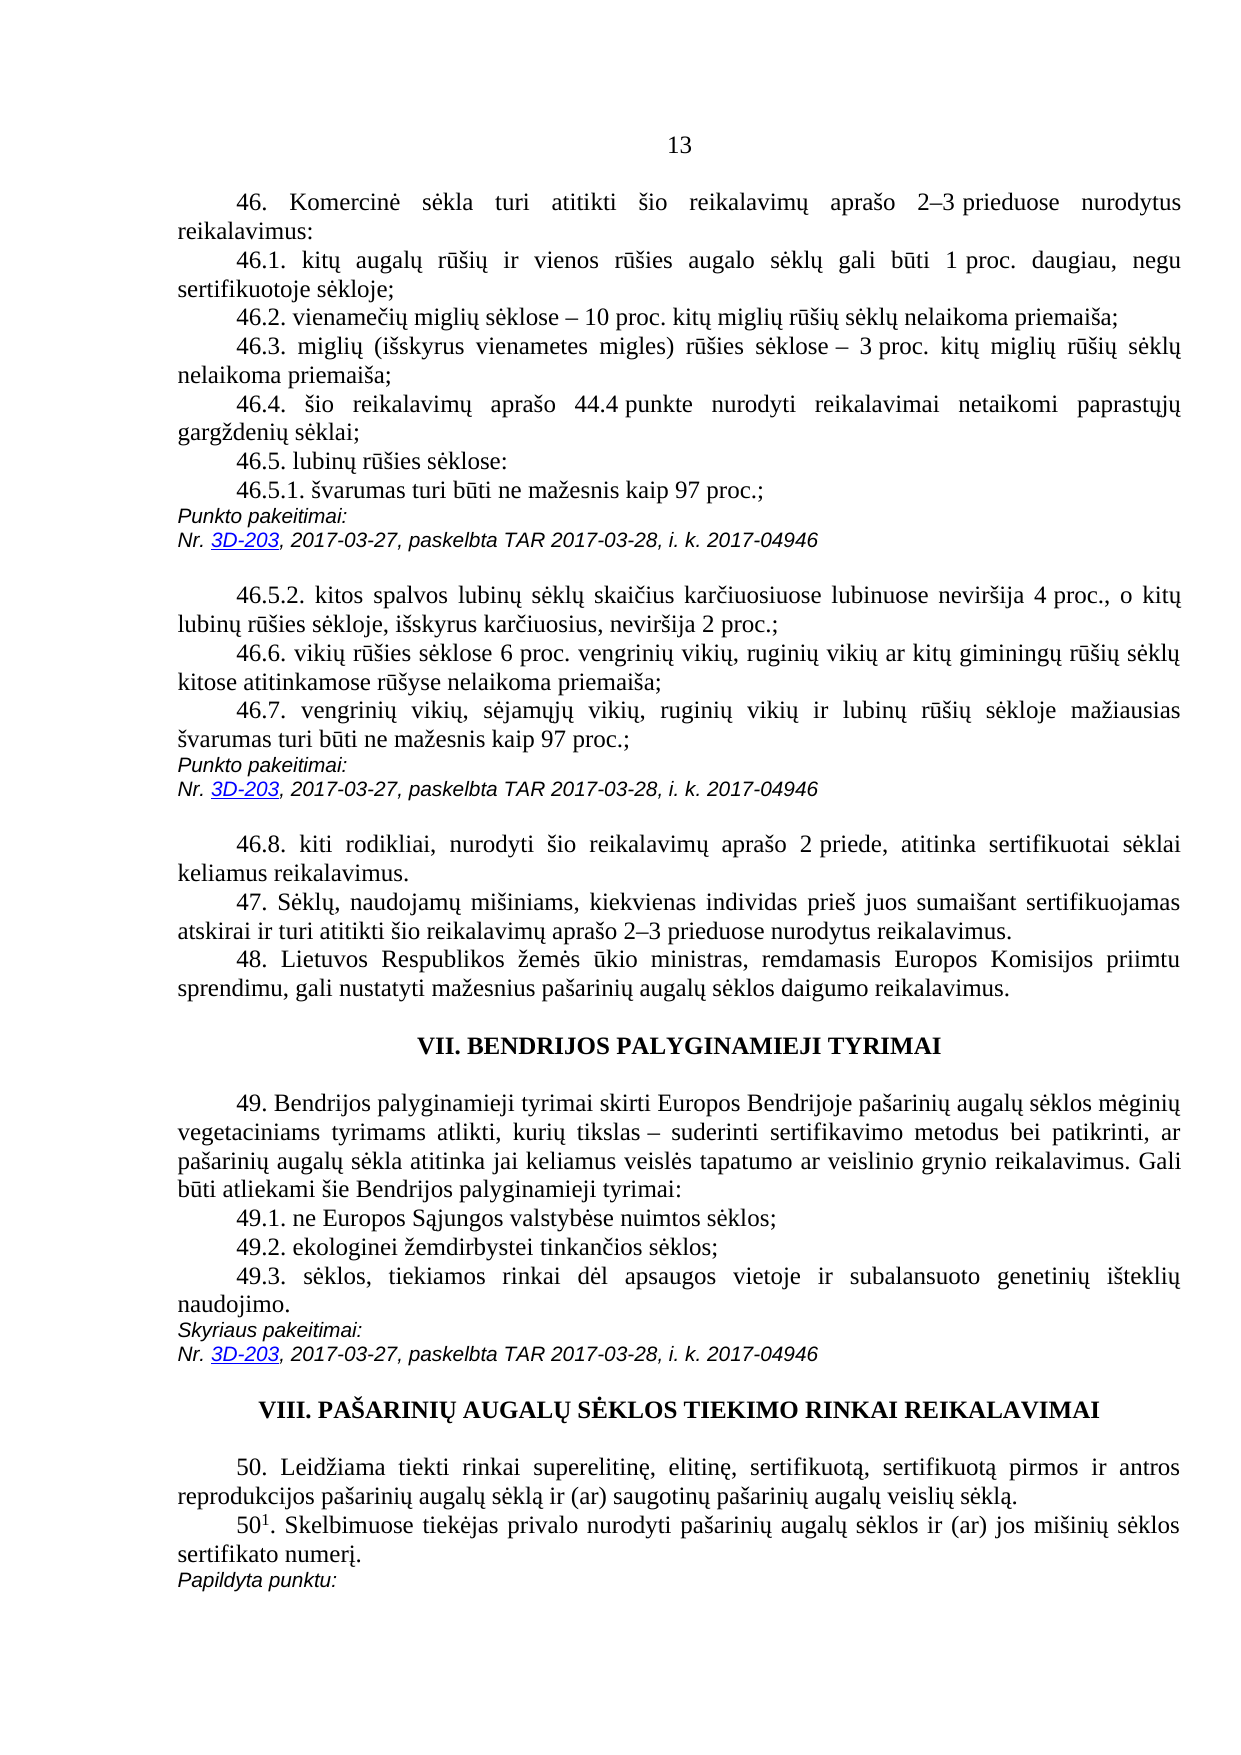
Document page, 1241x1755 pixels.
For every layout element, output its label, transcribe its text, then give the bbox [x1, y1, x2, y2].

text VII. BENDRIJOS PALYGINAMIEJI Tyrimai [177, 1031, 1181, 1059]
text 47. Sėklų, naudojamų mišiniams, kiekvienas individas prieš juos sumaišant sertifikuojamas atskirai ir turi atitikti šio reikalavimų aprašo 2–3 prieduose nurodytus reikalavimus. [177, 887, 1181, 944]
text 48. Lietuvos Respublikos žemės ūkio ministras, remdamasis Europos Komisijos priimtu sprendimu, gali nustatyti mažesnius pašarinių augalų sėklos daigumo reikalavimus. [177, 944, 1181, 1002]
text 49.1. ne Europos Sąjungos valstybėse nuimtos sėklos; [177, 1203, 1181, 1232]
text 49.3. sėklos, tiekiamos rinkai dėl apsaugos vietoje ir subalansuoto genetinių išteklių naudojimo. [177, 1261, 1181, 1318]
text Nr. 3D-203, 2017-03-27, paskelbta TAR 2017-03-28, i. k. 2017-04946 [177, 777, 1181, 801]
text 46.8. kiti rodikliai, nurodyti šio reikalavimų aprašo 2 priede, atitinka sertifikuotai sėklai keliamus reikalavimus. [177, 829, 1181, 887]
text 46.5. lubinų rūšies sėklose: [177, 446, 1181, 475]
text Skyriaus pakeitimai: [177, 1318, 1181, 1342]
text 501. Skelbimuose tiekėjas privalo nurodyti pašarinių augalų sėklos ir (ar) jos mišinių sėklos sertifikato numerį. [177, 1510, 1181, 1567]
text 46.6. vikių rūšies sėklose 6 proc. vengrinių vikių, ruginių vikių ar kitų giminingų rūšių sėklų kitose atitinkamose rūšyse nelaikoma priemaiša; [177, 638, 1181, 695]
text VIII. PAŠARINIŲ AUGALŲ SĖKLOS TIEKIMO RINKAI REIKALAVIMAI [177, 1395, 1181, 1424]
text 46.4. šio reikalavimų aprašo 44.4 punkte nurodyti reikalavimai netaikomi paprastųjų gargždenių sėklai; [177, 389, 1181, 446]
text 50. Leidžiama tiekti rinkai superelitinę, elitinę, sertifikuotą, sertifikuotą pirmos ir antros reprodukcijos pašarinių augalų sėklą ir (ar) saugotinų pašarinių augalų veislių sėklą. [177, 1452, 1181, 1510]
text Nr. 3D-203, 2017-03-27, paskelbta TAR 2017-03-28, i. k. 2017-04946 [177, 528, 1181, 552]
text 46.7. vengrinių vikių, sėjamųjų vikių, ruginių vikių ir lubinų rūšių sėkloje mažiausias švarumas turi būti ne mažesnis kaip 97 proc.; [177, 695, 1181, 753]
text 46.3. miglių (išskyrus vienametes migles) rūšies sėklose – 3 proc. kitų miglių rūšių sėklų nelaikoma priemaiša; [177, 331, 1181, 389]
text 46.5.2. kitos spalvos lubinų sėklų skaičius karčiuosiuose lubinuose neviršija 4 proc., o kitų lubinų rūšies sėkloje, išskyrus karčiuosius, neviršija 2 proc.; [177, 580, 1181, 638]
text 46.5.1. švarumas turi būti ne mažesnis kaip 97 proc.; [177, 475, 1181, 504]
text 46.1. kitų augalų rūšių ir vienos rūšies augalo sėklų gali būti 1 proc. daugiau, negu sertifikuotoje sėkloje; [177, 245, 1181, 302]
text 46.2. vienamečių miglių sėklose – 10 proc. kitų miglių rūšių sėklų nelaikoma priemaiša; [177, 302, 1181, 331]
text 49.2. ekologinei žemdirbystei tinkančios sėklos; [177, 1232, 1181, 1261]
text 46. Komercinė sėkla turi atitikti šio reikalavimų aprašo 2–3 prieduose nurodytus reikalavimus: [177, 187, 1181, 245]
text Punkto pakeitimai: [177, 504, 1181, 528]
text Papildyta punktu: [177, 1567, 1181, 1591]
text Punkto pakeitimai: [177, 753, 1181, 777]
text Nr. 3D-203, 2017-03-27, paskelbta TAR 2017-03-28, i. k. 2017-04946 [177, 1342, 1181, 1366]
text 49. Bendrijos palyginamieji tyrimai skirti Europos Bendrijoje pašarinių augalų sėklos mėginių vegetaciniams tyrimams atlikti, kurių tikslas – suderinti sertifikavimo metodus bei patikrinti, ar pašarinių augalų sėkla atitinka jai keliamus veislės tapatumo ar veislinio grynio reikalavimus. Gali būti atliekami šie Bendrijos palyginamieji tyrimai: [177, 1088, 1181, 1203]
